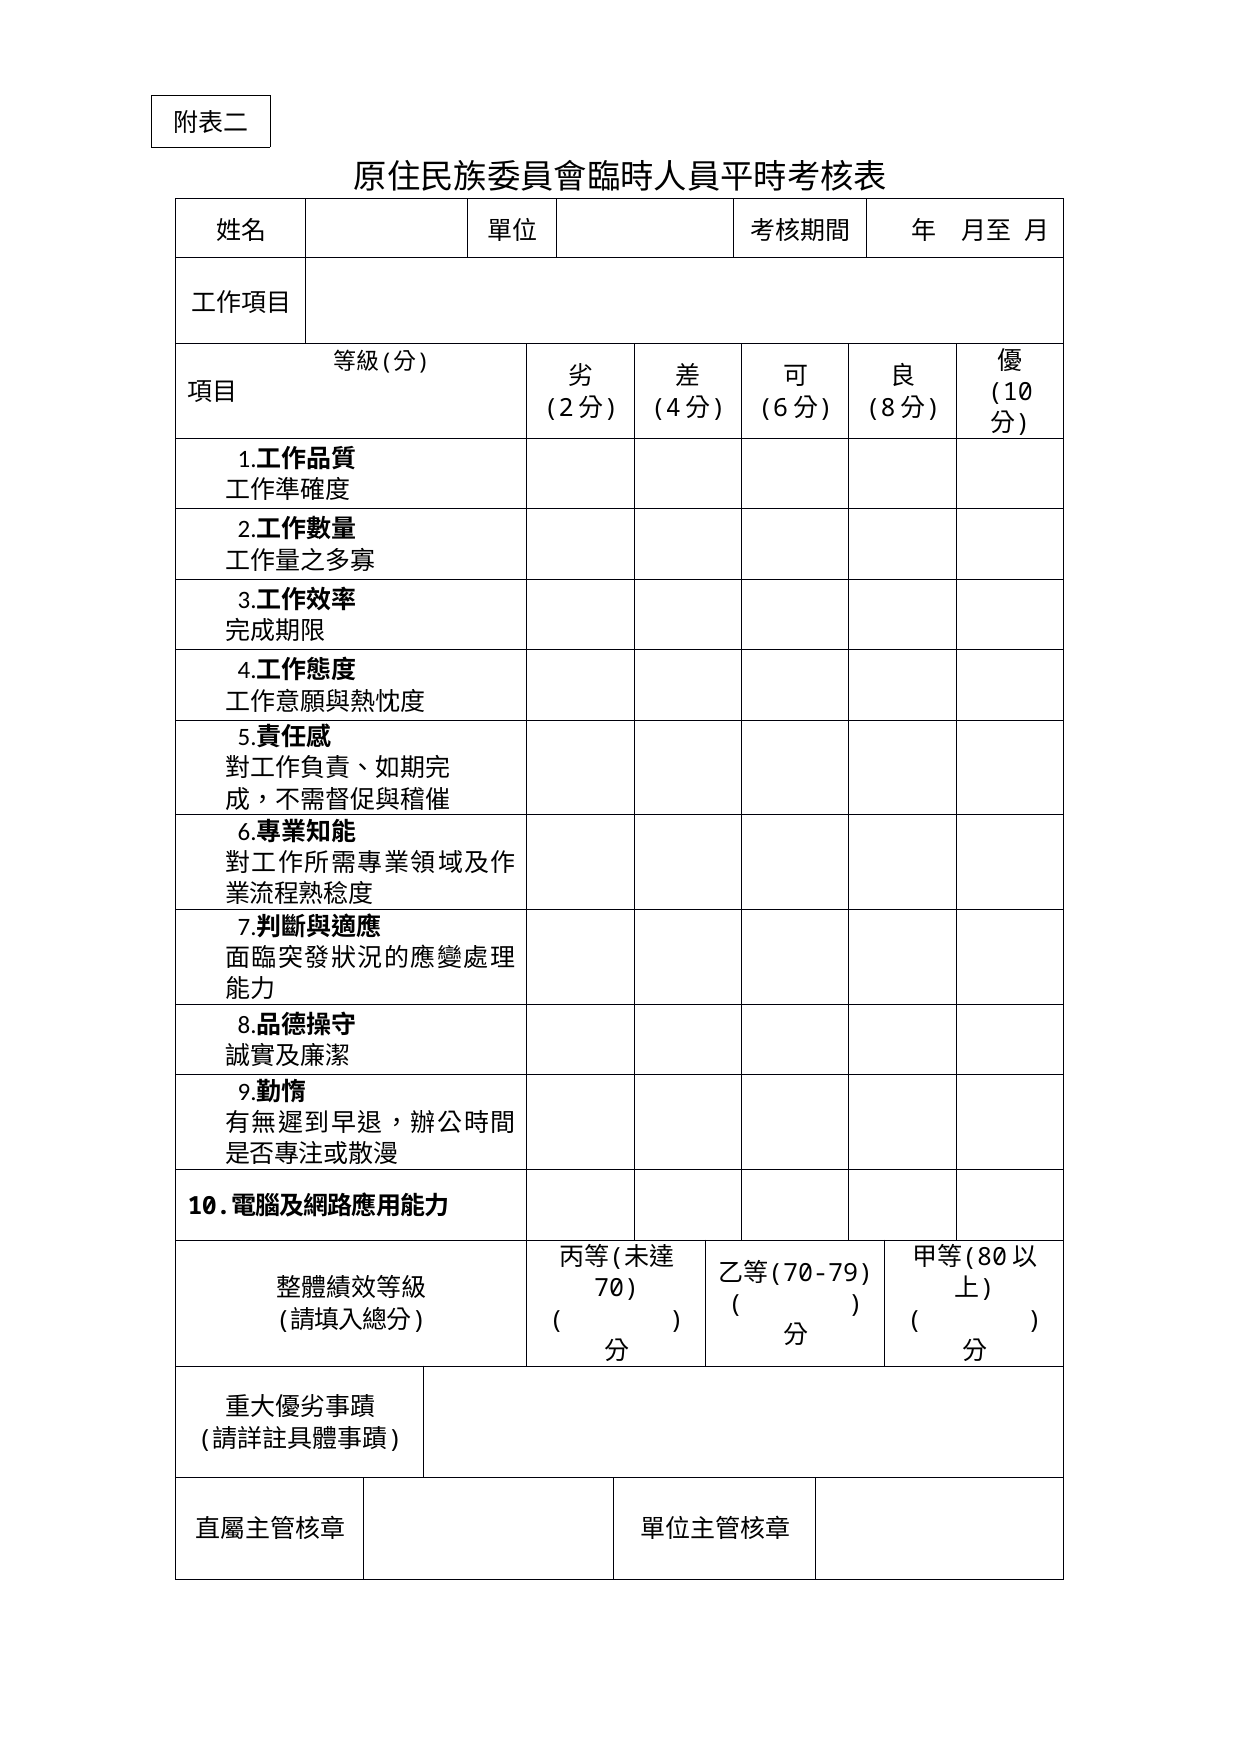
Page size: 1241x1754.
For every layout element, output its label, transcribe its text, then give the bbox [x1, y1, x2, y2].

table_cell 整體績效等級 (請填入總分) [176, 1241, 526, 1366]
table_header 年 月至 月 [867, 199, 1063, 257]
table_cell 判斷與適應 面臨突發狀況的應變處理能力 [176, 910, 526, 1004]
table_cell [816, 1478, 1063, 1579]
table_cell [957, 580, 1063, 649]
table_cell [849, 580, 956, 649]
table_cell [742, 1170, 848, 1239]
table_cell [957, 509, 1063, 579]
table_cell [635, 1170, 741, 1239]
table_cell [849, 721, 956, 814]
table_cell 直屬主管核章 [176, 1478, 363, 1579]
table_cell 重大優劣事蹟 (請詳註具體事蹟) [176, 1367, 423, 1477]
table_cell 10.電腦及網路應用能力 [176, 1170, 526, 1239]
table_cell 責任感 對工作負責、如期完 成，不需督促與稽催 [176, 721, 526, 814]
table_cell [957, 721, 1063, 814]
table_cell [742, 439, 848, 508]
table_cell 工作品質 工作準確度 [176, 439, 526, 508]
table_cell [527, 910, 634, 1004]
table_cell [849, 650, 956, 719]
table_cell [635, 1075, 741, 1169]
table_cell [527, 580, 634, 649]
table_cell [957, 1170, 1063, 1239]
table_cell [742, 815, 848, 909]
table_cell [957, 815, 1063, 909]
table_cell [527, 721, 634, 814]
table_cell [742, 509, 848, 579]
table_cell [849, 509, 956, 579]
table_cell [742, 580, 848, 649]
table_cell 甲等(80以上) ( )分 [885, 1241, 1063, 1366]
table_header 姓名 [176, 199, 305, 257]
table_cell [635, 509, 741, 579]
table_cell [849, 815, 956, 909]
table_cell [957, 650, 1063, 719]
table_cell [957, 439, 1063, 508]
table_cell [635, 721, 741, 814]
table_cell 優 (10分) [957, 344, 1063, 438]
table_cell [527, 815, 634, 909]
table_cell 丙等(未達70) ( )分 [527, 1241, 705, 1366]
table_cell [849, 1005, 956, 1074]
table_cell [742, 1075, 848, 1169]
table_cell 良 (8分) [849, 344, 956, 438]
table_header 考核期間 [734, 199, 866, 257]
table_cell [957, 1075, 1063, 1169]
table_header [306, 199, 467, 257]
table_cell 工作數量 工作量之多寡 [176, 509, 526, 579]
text [152, 96, 270, 147]
table_cell [742, 1005, 848, 1074]
table_cell [424, 1367, 1063, 1477]
table_cell 工作效率 完成期限 [176, 580, 526, 649]
table_cell 等級(分) 項目 [176, 344, 526, 438]
table_cell [957, 910, 1063, 1004]
table_header 單位 [468, 199, 556, 257]
table_cell [742, 910, 848, 1004]
text 附表二 [166, 103, 255, 139]
table_cell [849, 1075, 956, 1169]
table_cell 品德操守 誠實及廉潔 [176, 1005, 526, 1074]
table_cell [527, 1005, 634, 1074]
table_cell [527, 1075, 634, 1169]
table_cell [742, 721, 848, 814]
text 原住民族委員會臨時人員平時考核表 [187, 150, 1053, 198]
table_cell [527, 1170, 634, 1239]
table_cell 劣 (2分) [527, 344, 634, 438]
table_cell [635, 439, 741, 508]
table_header [557, 199, 733, 257]
table_cell 工作態度 工作意願與熱忱度 [176, 650, 526, 719]
table_cell [849, 1170, 956, 1239]
table_cell 工作項目 [176, 258, 305, 343]
table_cell [635, 815, 741, 909]
table_cell 可 (6分) [742, 344, 848, 438]
table_cell [742, 650, 848, 719]
table_cell [306, 258, 1063, 343]
table_cell 專業知能 對工作所需專業領域及作業流程熟稔度 [176, 815, 526, 909]
table_cell 乙等(70-79) ( )分 [706, 1241, 884, 1366]
table_cell [364, 1478, 613, 1579]
table_cell [849, 910, 956, 1004]
table_cell [635, 650, 741, 719]
table_cell [849, 439, 956, 508]
table_cell [635, 580, 741, 649]
table_cell [527, 509, 634, 579]
table_cell [635, 1005, 741, 1074]
table_cell [635, 910, 741, 1004]
table_cell 差 (4分) [635, 344, 741, 438]
table_cell [527, 439, 634, 508]
table_cell [957, 1005, 1063, 1074]
table_cell 勤惰 有無遲到早退，辦公時間是否專注或散漫 [176, 1075, 526, 1169]
table_cell [527, 650, 634, 719]
table_cell 單位主管核章 [614, 1478, 815, 1579]
